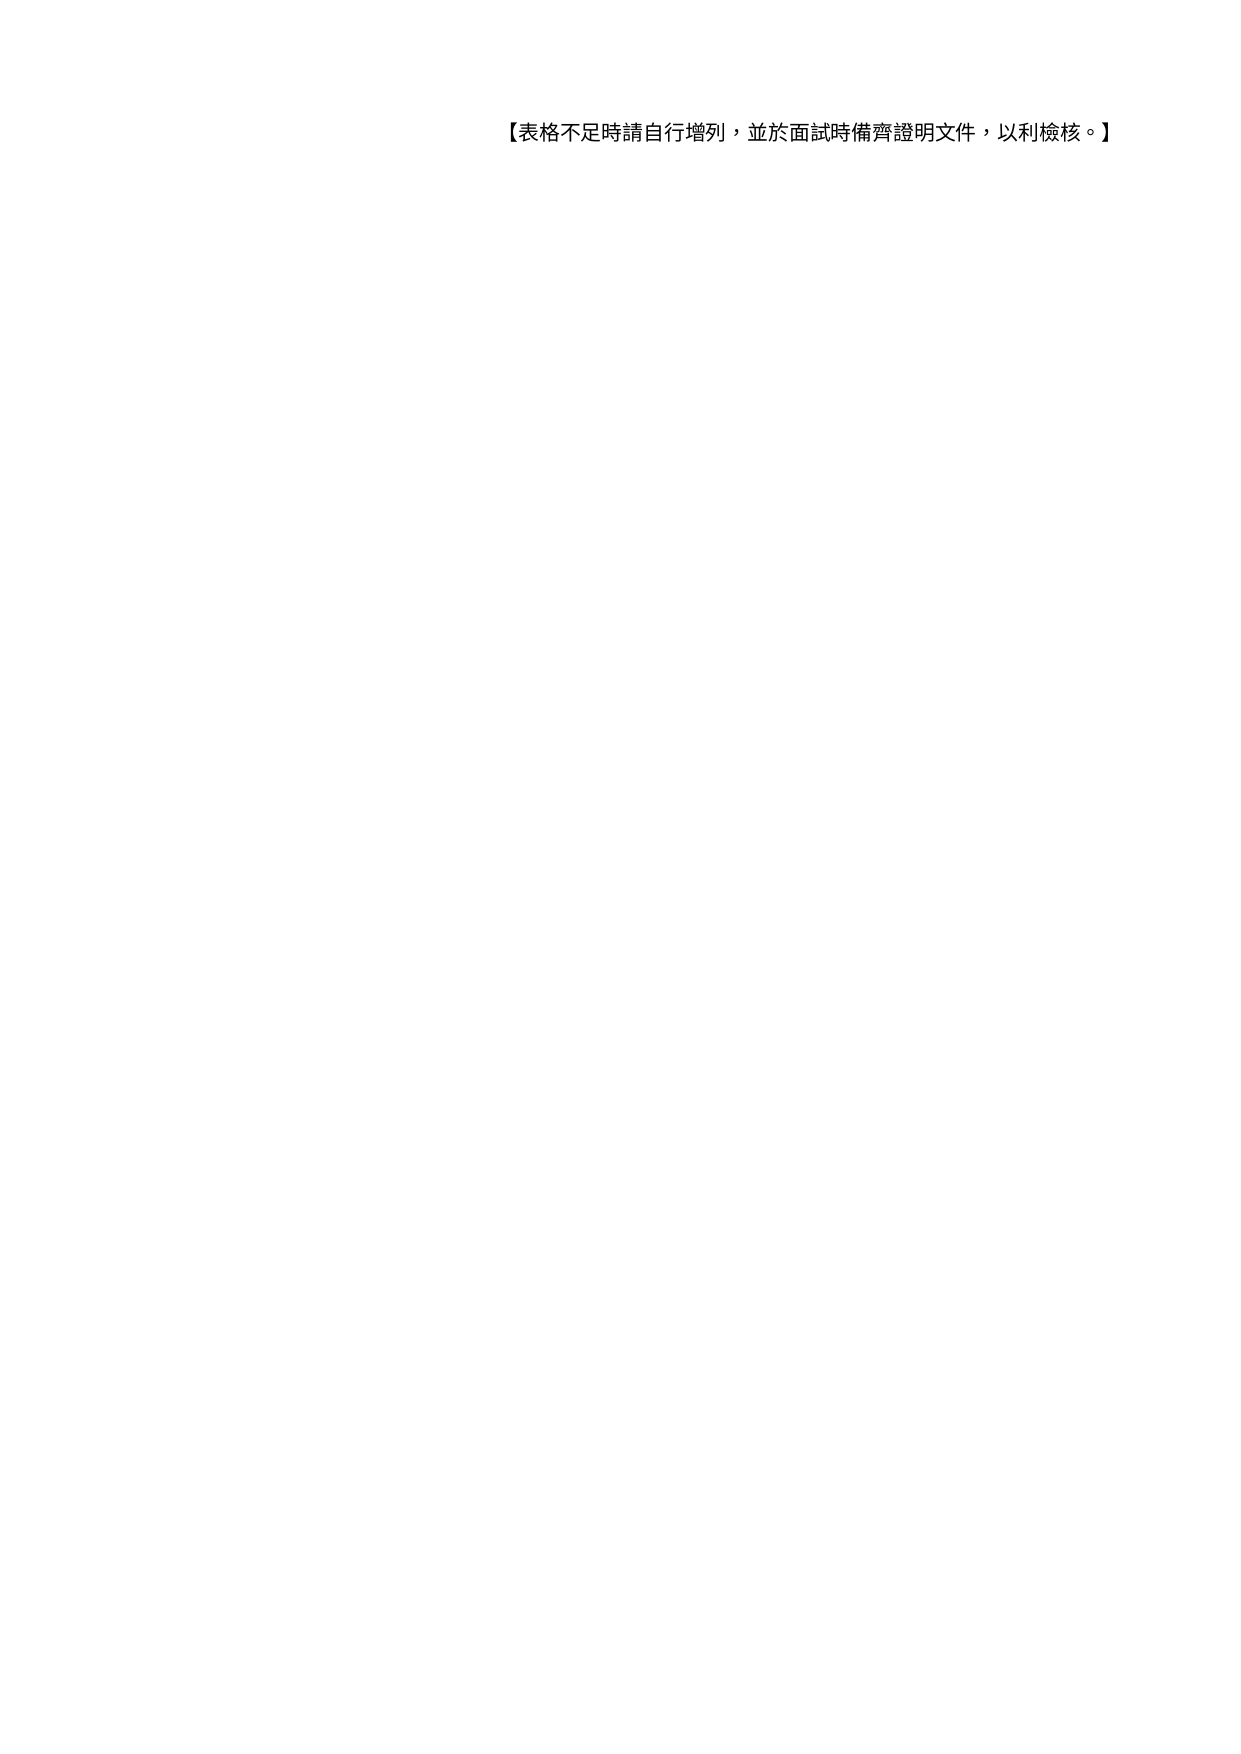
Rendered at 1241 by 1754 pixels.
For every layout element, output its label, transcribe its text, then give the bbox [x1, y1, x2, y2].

text 【表格不足時請自行增列，並於面試時備齊證明文件，以利檢核。】 [88, 118, 1122, 147]
